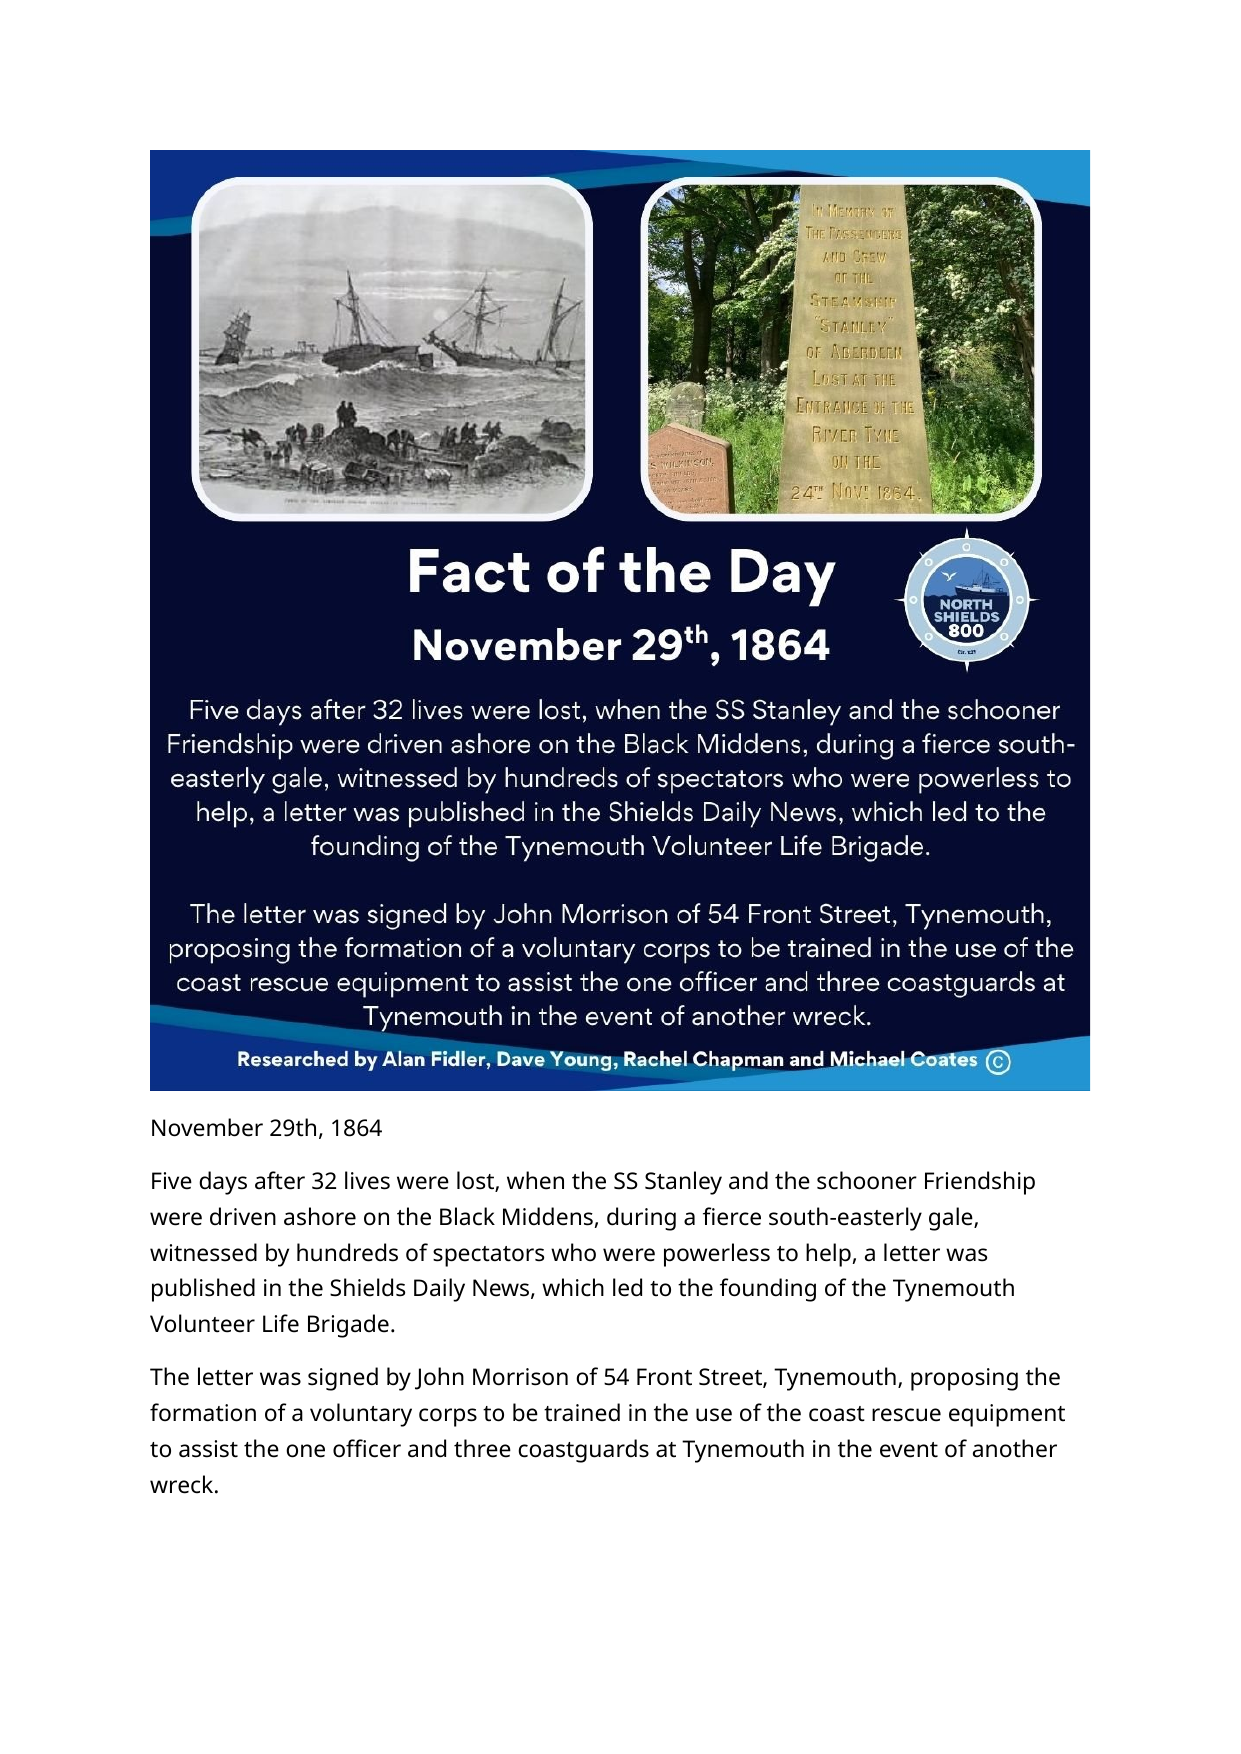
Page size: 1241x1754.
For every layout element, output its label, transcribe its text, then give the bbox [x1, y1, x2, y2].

text Five days after 32 lives were lost, when the SS Stanley and the schooner Friendship were driven ashore on the Black Middens, during a fierce south-easterly gale, witnessed by hundreds of spectators who were powerless to help, a letter was published in the Shields Daily News, which led to the founding of the Tynemouth Volunteer Life Brigade. [150, 1164, 1090, 1339]
text The letter was signed by John Morrison of 54 Front Street, Tynemouth, proposing the formation of a voluntary corps to be trained in the use of the coast rescue equipment to assist the one officer and three coastguards at Tynemouth in the event of another wreck. [150, 1361, 1090, 1500]
text November 29th, 1864 [150, 1112, 1090, 1143]
